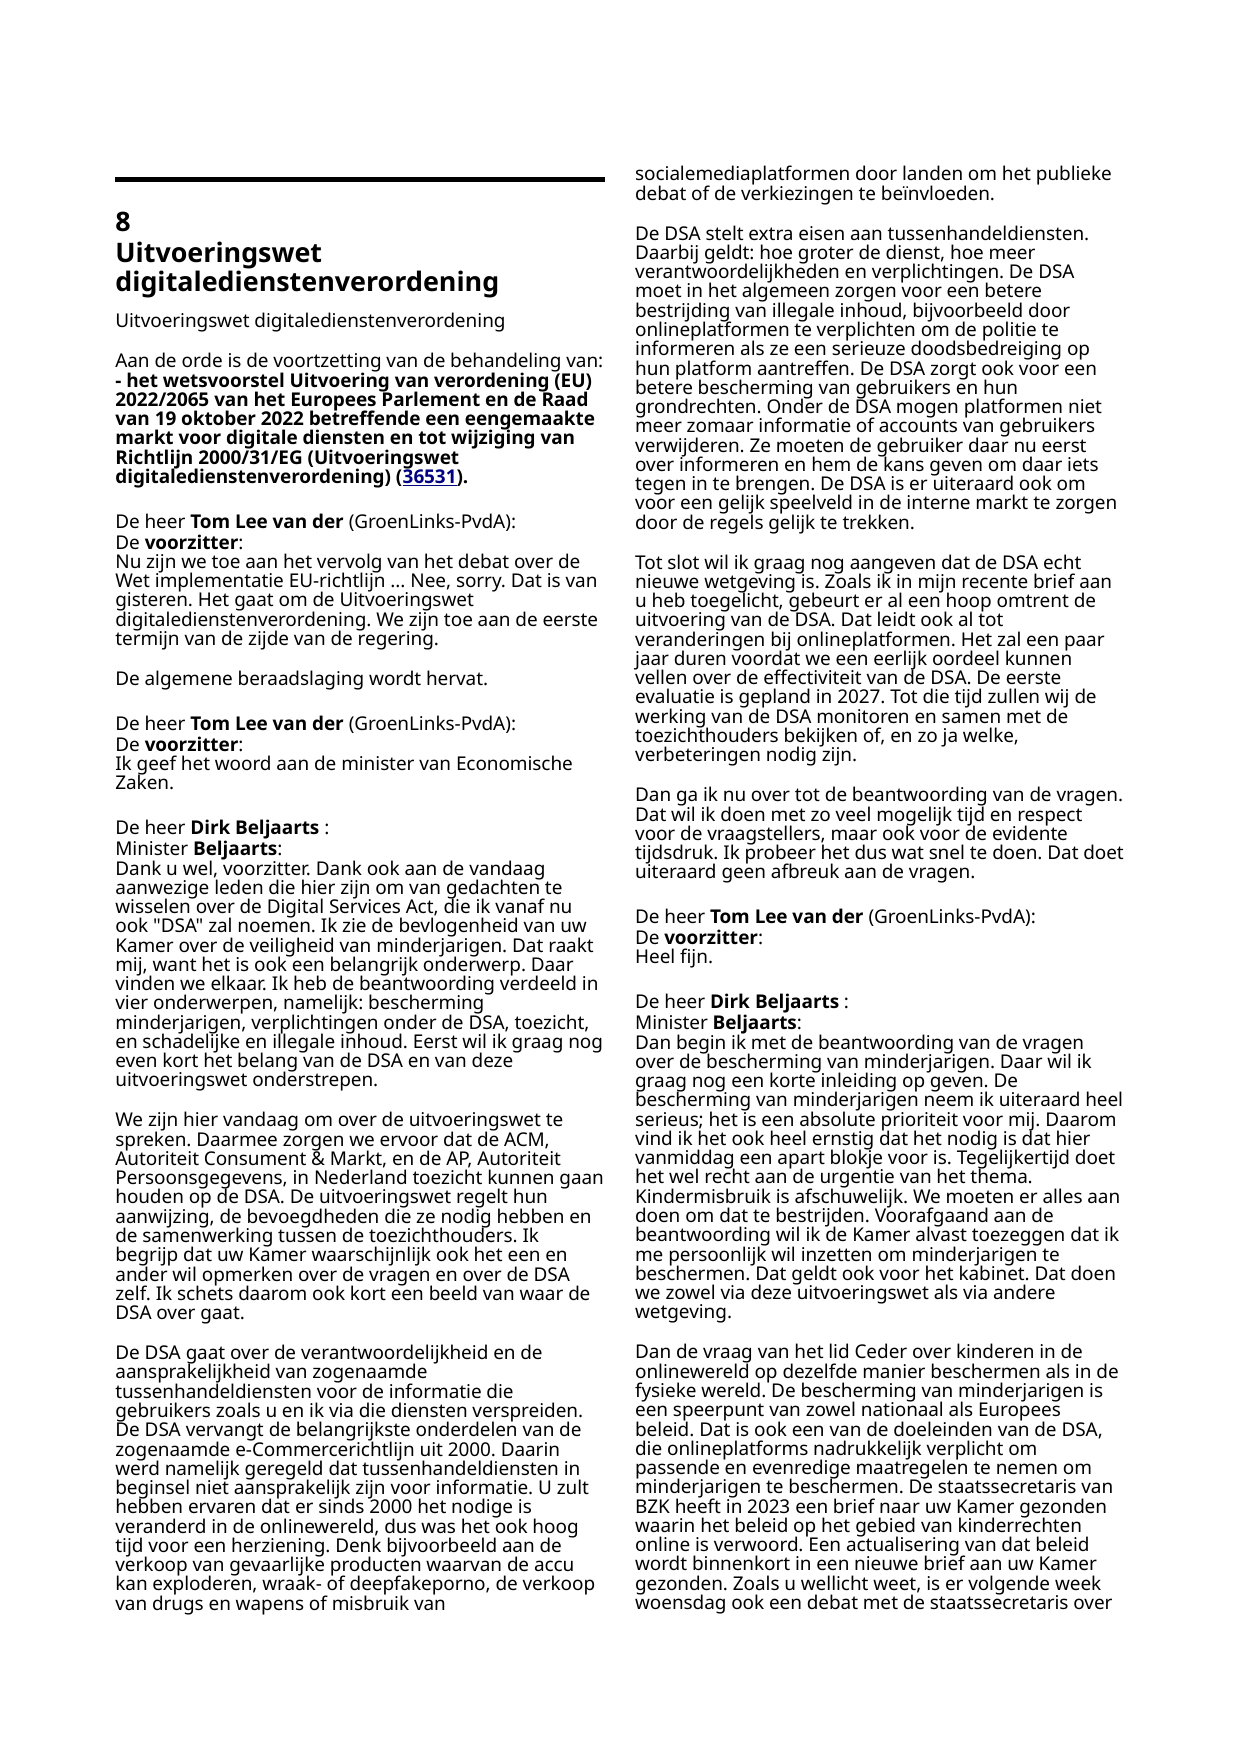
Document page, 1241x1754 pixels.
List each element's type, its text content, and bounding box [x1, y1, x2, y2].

text De heer Tom Lee van der (GroenLinks-PvdA): [115, 508, 605, 534]
text Dan de vraag van het lid Ceder over kinderen in de onlinewereld op dezelfde manier beschermen als in de fysieke wereld. De bescherming van minderjarigen is een speerpunt van zowel nationaal als Europees beleid. Dat is ook een van de doeleinden van de DSA, die onlineplatforms nadrukkelijk verplicht om passende en evenredige maatregelen te nemen om minderjarigen te beschermen. De staatssecretaris van BZK heeft in 2023 een brief naar uw Kamer gezonden waarin het beleid op het gebied van kinderrechten online is verwoord. Een actualisering van dat beleid wordt binnenkort in een nieuwe brief aan uw Kamer gezonden. Zoals u wellicht weet, is er volgende week woensdag ook een debat met de staatssecretaris over [635, 1343, 1125, 1613]
text Tot slot wil ik graag nog aangeven dat de DSA echt nieuwe wetgeving is. Zoals ik in mijn recente brief aan u heb toegelicht, gebeurt er al een hoop omtrent de uitvoering van de DSA. Dat leidt ook al tot veranderingen bij onlineplatformen. Het zal een paar jaar duren voordat we een eerlijk oordeel kunnen vellen over de effectiviteit van de DSA. De eerste evaluatie is gepland in 2027. Tot die tijd zullen wij de werking van de DSA monitoren en samen met de toezichthouders bekijken of, en zo ja welke, verbeteringen nodig zijn. [635, 554, 1125, 766]
text De heer Tom Lee van der (GroenLinks-PvdA): [115, 710, 605, 736]
text De heer Dirk Beljaarts : [635, 989, 1125, 1014]
text De voorzitter: [115, 736, 605, 755]
text De heer Tom Lee van der (GroenLinks-PvdA): [635, 903, 1125, 929]
text Dan begin ik met de beantwoording van de vragen over de bescherming van minderjarigen. Daar wil ik graag nog een korte inleiding op geven. De bescherming van minderjarigen neem ik uiteraard heel serieus; het is een absolute prioriteit voor mij. Daarom vind ik het ook heel ernstig dat het nodig is dat hier vanmiddag een apart blokje voor is. Tegelijkertijd doet het wel recht aan de urgentie van het thema. Kindermisbruik is afschuwelijk. We moeten er alles aan doen om dat te bestrijden. Voorafgaand aan de beantwoording wil ik de Kamer alvast toezeggen dat ik me persoonlijk wil inzetten om minderjarigen te beschermen. Dat geldt ook voor het kabinet. Dat doen we zowel via deze uitvoeringswet als via andere wetgeving. [635, 1034, 1125, 1323]
text Heel fijn. [635, 948, 1125, 968]
text De voorzitter: [115, 534, 605, 553]
text Uitvoeringswet digitaledienstenverordening [115, 312, 605, 332]
text De DSA gaat over de verantwoordelijkheid en de aansprakelijkheid van zogenaamde tussenhandeldiensten voor de informatie die gebruikers zoals u en ik via die diensten verspreiden. De DSA vervangt de belangrijkste onderdelen van de zogenaamde e-Commercerichtlijn uit 2000. Daarin werd namelijk geregeld dat tussenhandeldiensten in beginsel niet aansprakelijk zijn voor informatie. U zult hebben ervaren dat er sinds 2000 het nodige is veranderd in de onlinewereld, dus was het ook hoog tijd voor een herziening. Denk bijvoorbeeld aan de verkoop van gevaarlijke producten waarvan de accu kan exploderen, wraak- of deepfakeporno, de verkoop van drugs en wapens of misbruik van [115, 1344, 605, 1614]
text De algemene beraadslaging wordt hervat. [115, 670, 605, 689]
text Uitvoeringswet digitaledienstenverordening [115, 239, 605, 312]
text Ik geef het woord aan de minister van Economische Zaken. [115, 755, 605, 794]
text socialemediaplatformen door landen om het publieke debat of de verkiezingen te beïnvloeden. [635, 165, 1125, 204]
text De heer Dirk Beljaarts : [115, 814, 605, 840]
text De DSA stelt extra eisen aan tussenhandeldiensten. Daarbij geldt: hoe groter de dienst, hoe meer verantwoordelijkheden en verplichtingen. De DSA moet in het algemeen zorgen voor een betere bestrijding van illegale inhoud, bijvoorbeeld door onlineplatformen te verplichten om de politie te informeren als ze een serieuze doodsbedreiging op hun platform aantreffen. De DSA zorgt ook voor een betere bescherming van gebruikers en hun grondrechten. Onder de DSA mogen platformen niet meer zomaar informatie of accounts van gebruikers verwijderen. Ze moeten de gebruiker daar nu eerst over informeren en hem de kans geven om daar iets tegen in te brengen. De DSA is er uiteraard ook om voor een gelijk speelveld in de interne markt te zorgen door de regels gelijk te trekken. [635, 224, 1125, 533]
text We zijn hier vandaag om over de uitvoeringswet te spreken. Daarmee zorgen we ervoor dat de ACM, Autoriteit Consument & Markt, en de AP, Autoriteit Persoonsgegevens, in Nederland toezicht kunnen gaan houden op de DSA. De uitvoeringswet regelt hun aanwijzing, de bevoegdheden die ze nodig hebben en de samenwerking tussen de toezichthouders. Ik begrijp dat uw Kamer waarschijnlijk ook het een en ander wil opmerken over de vragen en over de DSA zelf. Ik schets daarom ook kort een beeld van waar de DSA over gaat. [115, 1111, 605, 1323]
text De voorzitter: [635, 929, 1125, 948]
text Minister Beljaarts: [635, 1014, 1125, 1034]
text Dan ga ik nu over tot de beantwoording van de vragen. Dat wil ik doen met zo veel mogelijk tijd en respect voor de vraagstellers, maar ook voor de evidente tijdsdruk. Ik probeer het dus wat snel te doen. Dat doet uiteraard geen afbreuk aan de vragen. [635, 786, 1125, 883]
text Aan de orde is de voortzetting van de behandeling van: [115, 352, 605, 372]
text Minister Beljaarts: [115, 840, 605, 859]
text 8 [115, 203, 605, 239]
text Dank u wel, voorzitter. Dank ook aan de vandaag aanwezige leden die hier zijn om van gedachten te wisselen over de Digital Services Act, die ik vanaf nu ook "DSA" zal noemen. Ik zie de bevlogenheid van uw Kamer over de veiligheid van minderjarigen. Dat raakt mij, want het is ook een belangrijk onderwerp. Daar vinden we elkaar. Ik heb de beantwoording verdeeld in vier onderwerpen, namelijk: bescherming minderjarigen, verplichtingen onder de DSA, toezicht, en schadelijke en illegale inhoud. Eerst wil ik graag nog even kort het belang van de DSA en van deze uitvoeringswet onderstrepen. [115, 859, 605, 1091]
text Nu zijn we toe aan het vervolg van het debat over de Wet implementatie EU-richtlijn ... Nee, sorry. Dat is van gisteren. Het gaat om de Uitvoeringswet digitaledienstenverordening. We zijn toe aan de eerste termijn van de zijde van de regering. [115, 553, 605, 649]
text - het wetsvoorstel Uitvoering van verordening (EU) 2022/2065 van het Europees Parlement en de Raad van 19 oktober 2022 betreffende een eengemaakte markt voor digitale diensten en tot wijziging van Richtlijn 2000/31/EG (Uitvoeringswet digitaledienstenverordening) (36531). [115, 372, 605, 487]
